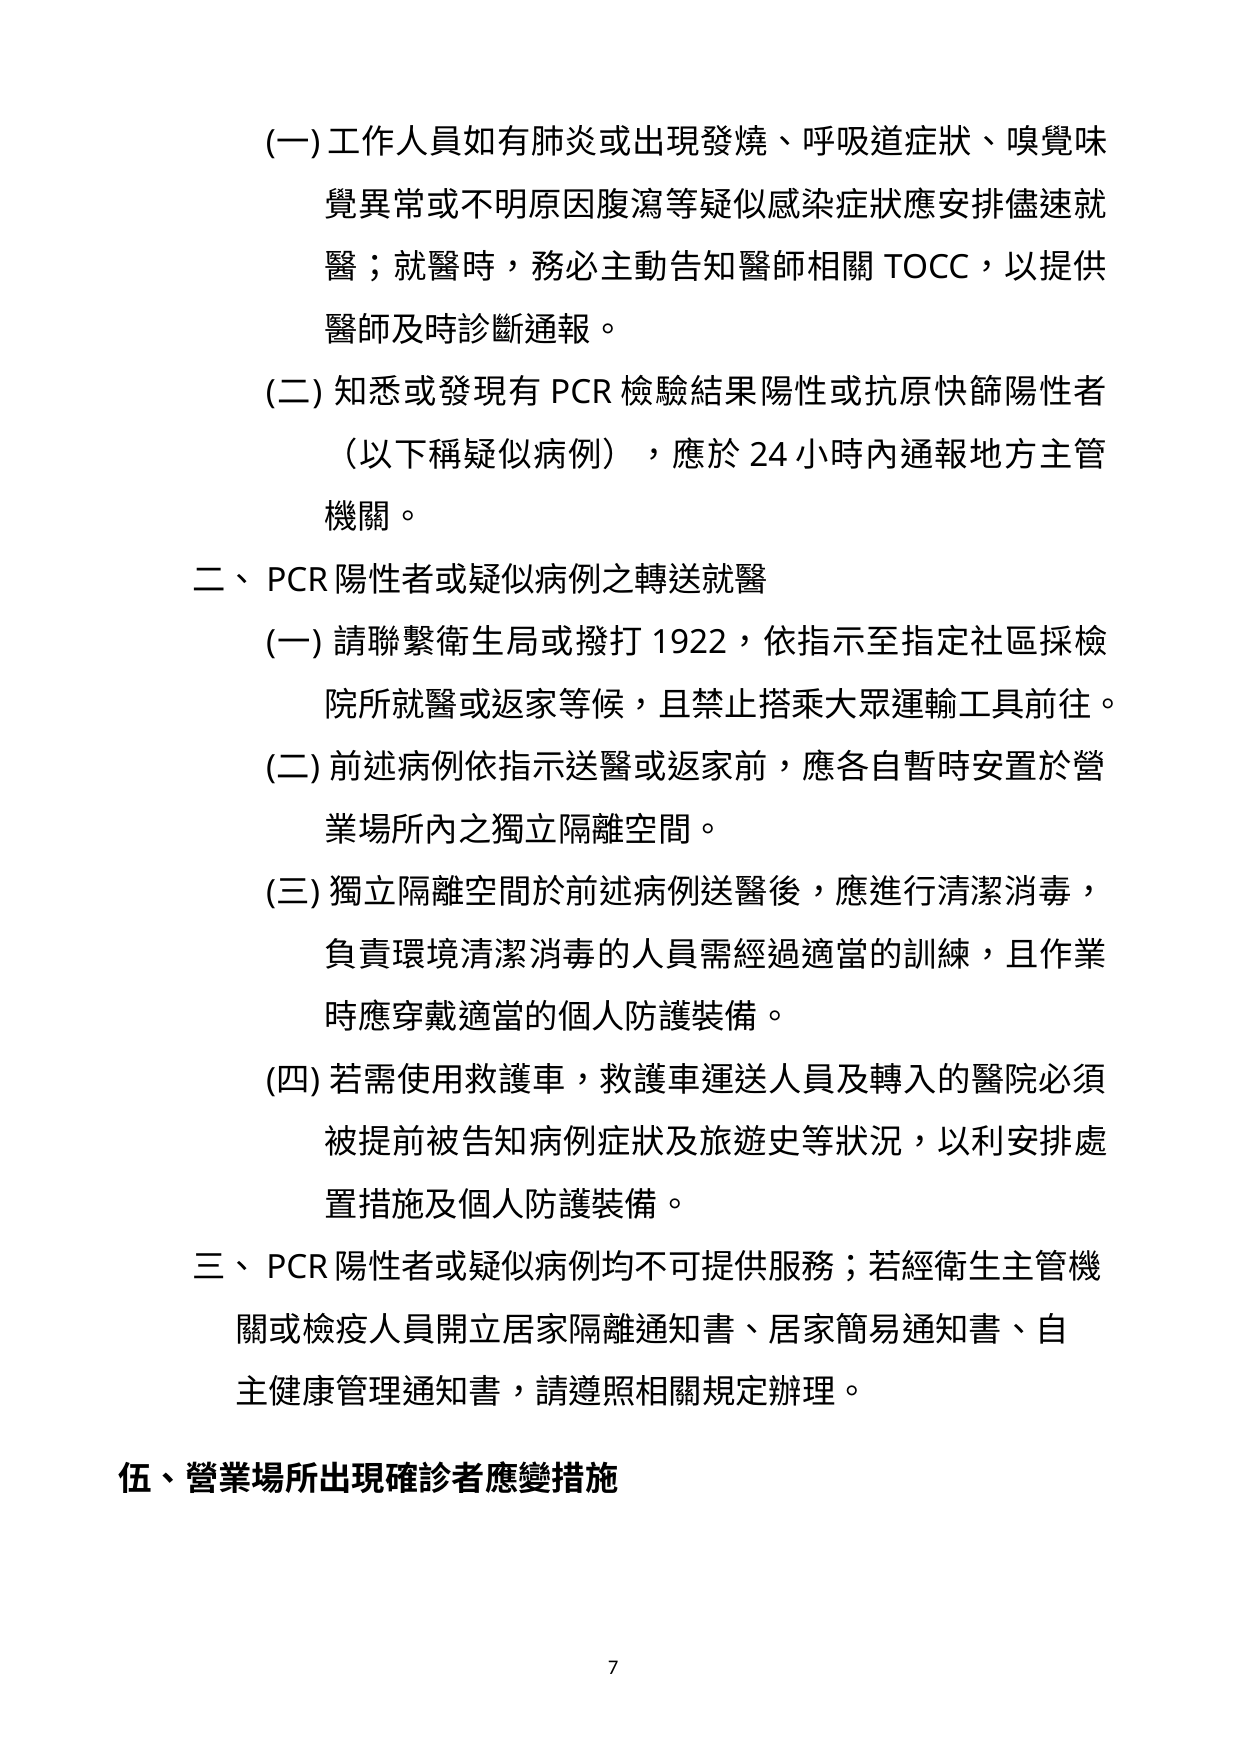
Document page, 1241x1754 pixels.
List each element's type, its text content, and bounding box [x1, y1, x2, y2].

text (二) 前述病例依指示送醫或返家前，應各自暫時安置於營業場所內之獨立隔離空間。 [266, 728, 1107, 853]
text (二) 知悉或發現有PCR檢驗結果陽性或抗原快篩陽性者（以下稱疑似病例），應於24小時內通報地方主管機關。 [266, 353, 1107, 541]
text (三) 獨立隔離空間於前述病例送醫後，應進行清潔消毒，負責環境清潔消毒的人員需經過適當的訓練，且作業時應穿戴適當的個人防護裝備。 [266, 853, 1107, 1041]
text 主健康管理通知書，請遵照相關規定辦理。 [118, 1353, 1107, 1416]
text 關或檢疫人員開立居家隔離通知書、居家簡易通知書、自 [118, 1291, 1107, 1353]
text 三、 PCR陽性者或疑似病例均不可提供服務；若經衛生主管機 [118, 1228, 1107, 1291]
text 二、 PCR陽性者或疑似病例之轉送就醫 [118, 541, 1107, 603]
text (一) 請聯繫衛生局或撥打1922，依指示至指定社區採檢院所就醫或返家等候，且禁止搭乘大眾運輸工具前往。 [266, 603, 1107, 728]
subtitle 伍、營業場所出現確診者應變措施 [118, 1453, 1107, 1499]
text (一) 工作人員如有肺炎或出現發燒、呼吸道症狀、嗅覺味覺異常或不明原因腹瀉等疑似感染症狀應安排儘速就醫；就醫時，務必主動告知醫師相關TOCC，以提供醫師及時診斷通報。 [266, 103, 1107, 353]
text (四) 若需使用救護車，救護車運送人員及轉入的醫院必須被提前被告知病例症狀及旅遊史等狀況，以利安排處置措施及個人防護裝備。 [266, 1041, 1107, 1228]
